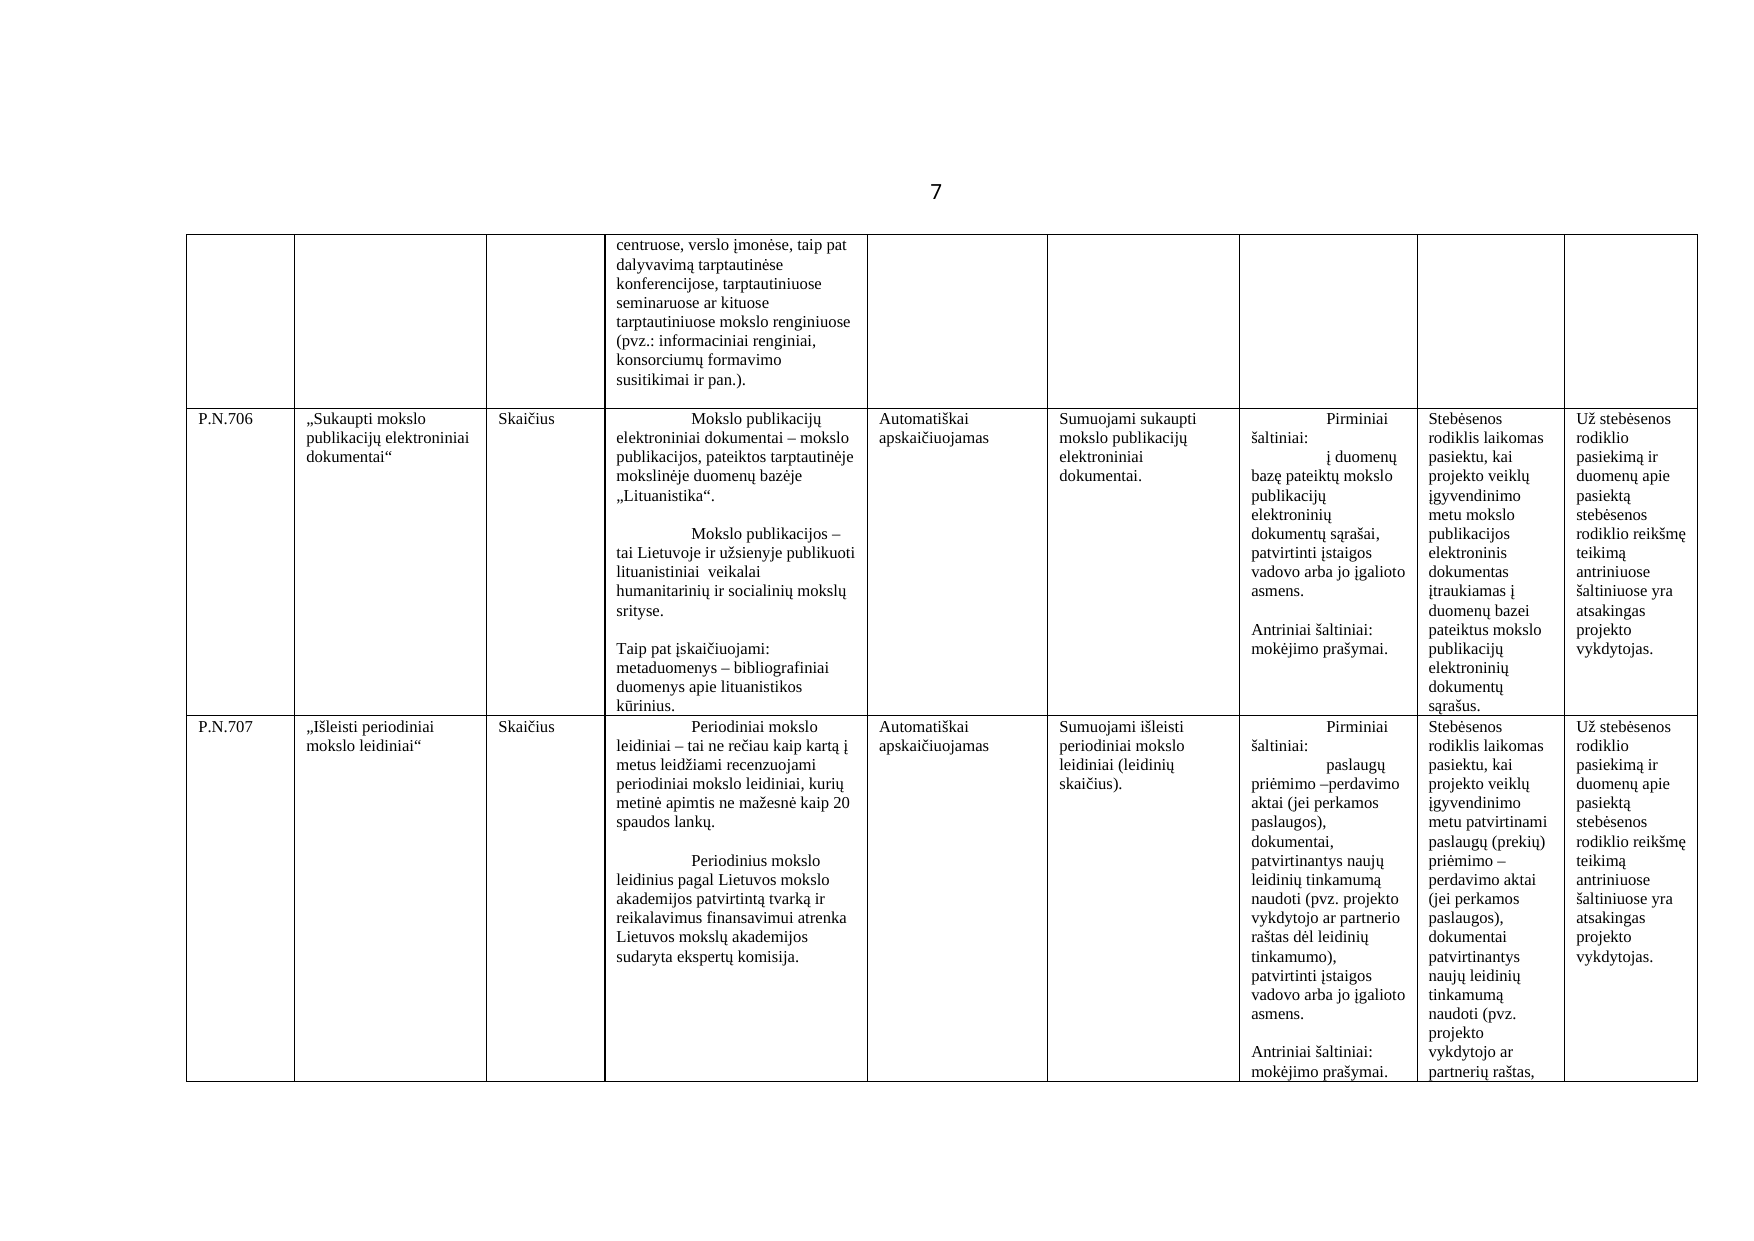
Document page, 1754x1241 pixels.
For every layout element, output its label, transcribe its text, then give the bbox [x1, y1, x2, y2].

table_cell Automatiškai apskaičiuojamas [868, 716, 1047, 1081]
table_cell Sumuojami sukaupti mokslo publikacijų elektroniniai dokumentai. [1048, 409, 1239, 715]
table_cell Stebėsenos rodiklis laikomas pasiektu, kai projekto veiklų įgyvendinimo metu patvirtinami paslaugų (prekių) priėmimo – perdavimo aktai (jei perkamos paslaugos), dokumentai patvirtinantys naujų leidinių tinkamumą naudoti (pvz. projekto vykdytojo ar partnerių raštas, [1418, 716, 1564, 1081]
table_cell [295, 235, 486, 408]
table_cell Mokslo publikacijų elektroniniai dokumentai – mokslo publikacijos, pateiktos tarptautinėje mokslinėje duomenų bazėje „Lituanistika“. Mokslo publikacijos – tai Lietuvoje ir užsienyje publikuoti lituanistiniai veikalai humanitarinių ir socialinių mokslų srityse. Taip pat įskaičiuojami: metaduomenys – bibliografiniai duomenys apie lituanistikos kūrinius. [606, 409, 867, 715]
table_cell [1565, 235, 1697, 408]
table_cell „Išleisti periodiniai mokslo leidiniai“ [295, 716, 486, 1081]
table_cell Periodiniai mokslo leidiniai – tai ne rečiau kaip kartą į metus leidžiami recenzuojami periodiniai mokslo leidiniai, kurių metinė apimtis ne mažesnė kaip 20 spaudos lankų. Periodinius mokslo leidinius pagal Lietuvos mokslo akademijos patvirtintą tvarką ir reikalavimus finansavimui atrenka Lietuvos mokslų akademijos sudaryta ekspertų komisija. [606, 716, 867, 1081]
table_cell [868, 235, 1047, 408]
table_cell [1240, 235, 1417, 408]
table_cell Pirminiai šaltiniai: į duomenų bazę pateiktų mokslo publikacijų elektroninių dokumentų sąrašai, patvirtinti įstaigos vadovo arba jo įgalioto asmens. Antriniai šaltiniai: mokėjimo prašymai. [1240, 409, 1417, 715]
table_cell Sumuojami išleisti periodiniai mokslo leidiniai (leidinių skaičius). [1048, 716, 1239, 1081]
table_cell P.N.707 [187, 716, 294, 1081]
table_cell [187, 235, 294, 408]
table_cell [1048, 235, 1239, 408]
table_cell Stebėsenos rodiklis laikomas pasiektu, kai projekto veiklų įgyvendinimo metu mokslo publikacijos elektroninis dokumentas įtraukiamas į duomenų bazei pateiktus mokslo publikacijų elektroninių dokumentų sąrašus. [1418, 409, 1564, 715]
table_cell [487, 235, 604, 408]
table_cell Skaičius [487, 716, 604, 1081]
table_cell Automatiškai apskaičiuojamas [868, 409, 1047, 715]
table_cell Skaičius [487, 409, 604, 715]
table_cell Už stebėsenos rodiklio pasiekimą ir duomenų apie pasiektą stebėsenos rodiklio reikšmę teikimą antriniuose šaltiniuose yra atsakingas projekto vykdytojas. [1565, 409, 1697, 715]
table_cell P.N.706 [187, 409, 294, 715]
table_cell [1418, 235, 1564, 408]
table_cell Pirminiai šaltiniai: paslaugų priėmimo –perdavimo aktai (jei perkamos paslaugos), dokumentai, patvirtinantys naujų leidinių tinkamumą naudoti (pvz. projekto vykdytojo ar partnerio raštas dėl leidinių tinkamumo), patvirtinti įstaigos vadovo arba jo įgalioto asmens. Antriniai šaltiniai: mokėjimo prašymai. [1240, 716, 1417, 1081]
table_cell Už stebėsenos rodiklio pasiekimą ir duomenų apie pasiektą stebėsenos rodiklio reikšmę teikimą antriniuose šaltiniuose yra atsakingas projekto vykdytojas. [1565, 716, 1697, 1081]
table_cell centruose, verslo įmonėse, taip pat dalyvavimą tarptautinėse konferencijose, tarptautiniuose seminaruose ar kituose tarptautiniuose mokslo renginiuose (pvz.: informaciniai renginiai, konsorciumų formavimo susitikimai ir pan.). [606, 235, 867, 408]
table_cell „Sukaupti mokslo publikacijų elektroniniai dokumentai“ [295, 409, 486, 715]
